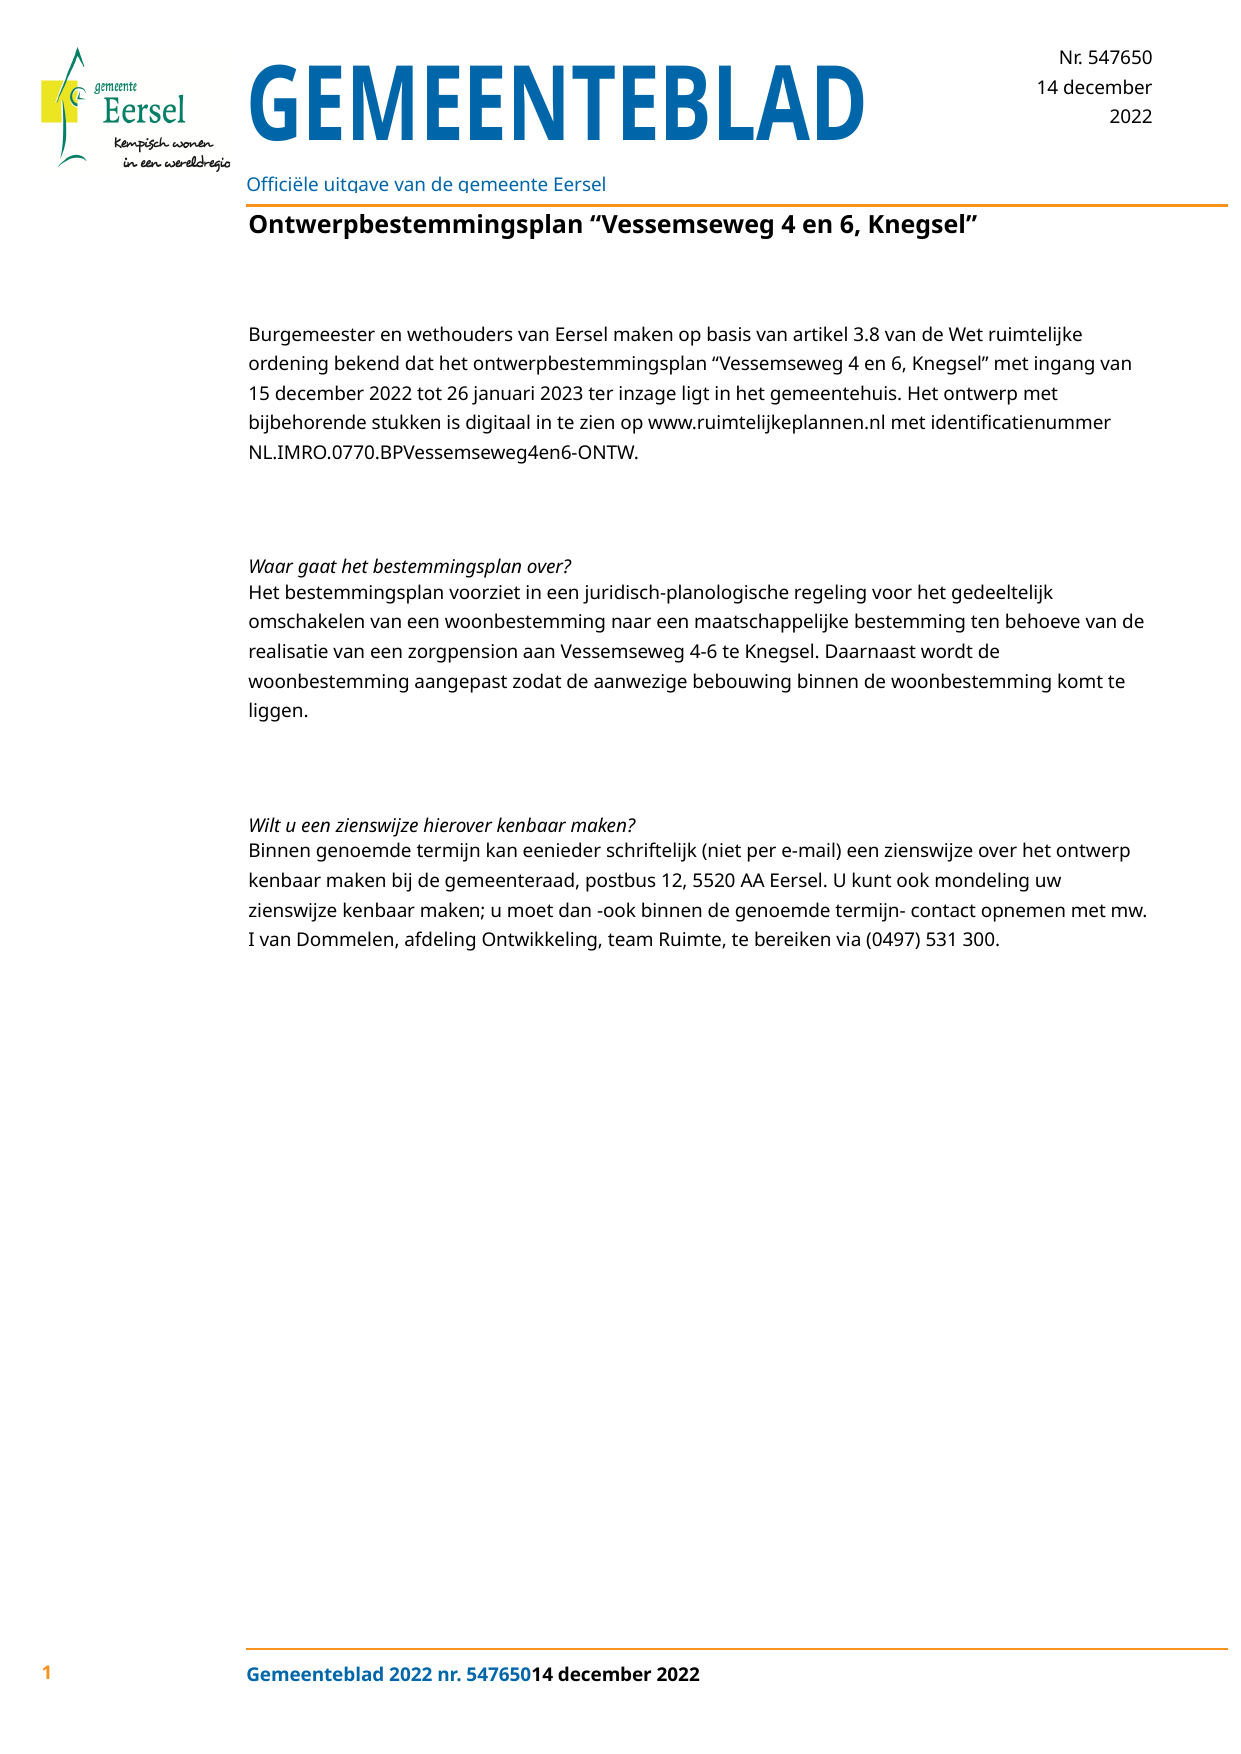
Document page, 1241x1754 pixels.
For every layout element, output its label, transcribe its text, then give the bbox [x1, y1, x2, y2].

text Wilt u een zienswijze hierover kenbaar maken? [248, 812, 1152, 838]
text Het bestemmingsplan voorziet in een juridisch-planologische regeling voor het gedeeltelijk omschakelen van een woonbestemming naar een maatschappelijke bestemming ten behoeve van de realisatie van een zorgpension aan Vessemseweg 4-6 te Knegsel. Daarnaast wordt de woonbestemming aangepast zodat de aanwezige bebouwing binnen de woonbestemming komt te liggen. [248, 579, 1152, 723]
text Ontwerpbestemmingsplan “Vessemseweg 4 en 6, Knegsel” [248, 207, 1152, 241]
text Waar gaat het bestemmingsplan over? [248, 553, 1152, 579]
text Binnen genoemde termijn kan eenieder schriftelijk (niet per e-mail) een zienswijze over het ontwerp kenbaar maken bij de gemeenteraad, postbus 12, 5520 AA Eersel. U kunt ook mondeling uw zienswijze kenbaar maken; u moet dan -ook binnen de genoemde termijn- contact opnemen met mw. I van Dommelen, afdeling Ontwikkeling, team Ruimte, te bereiken via (0497) 531 300. [248, 838, 1152, 952]
picture [41, 47, 231, 172]
text Burgemeester en wethouders van Eersel maken op basis van artikel 3.8 van de Wet ruimtelijke ordening bekend dat het ontwerpbestemmingsplan “Vessemseweg 4 en 6, Knegsel” met ingang van 15 december 2022 tot 26 januari 2023 ter inzage ligt in het gemeentehuis. Het ontwerp met bijbehorende stukken is digitaal in te zien op www.ruimtelijkeplannen.nl met identificatienummer NL.IMRO.0770.BPVessemseweg4en6-ONTW. [248, 321, 1152, 465]
